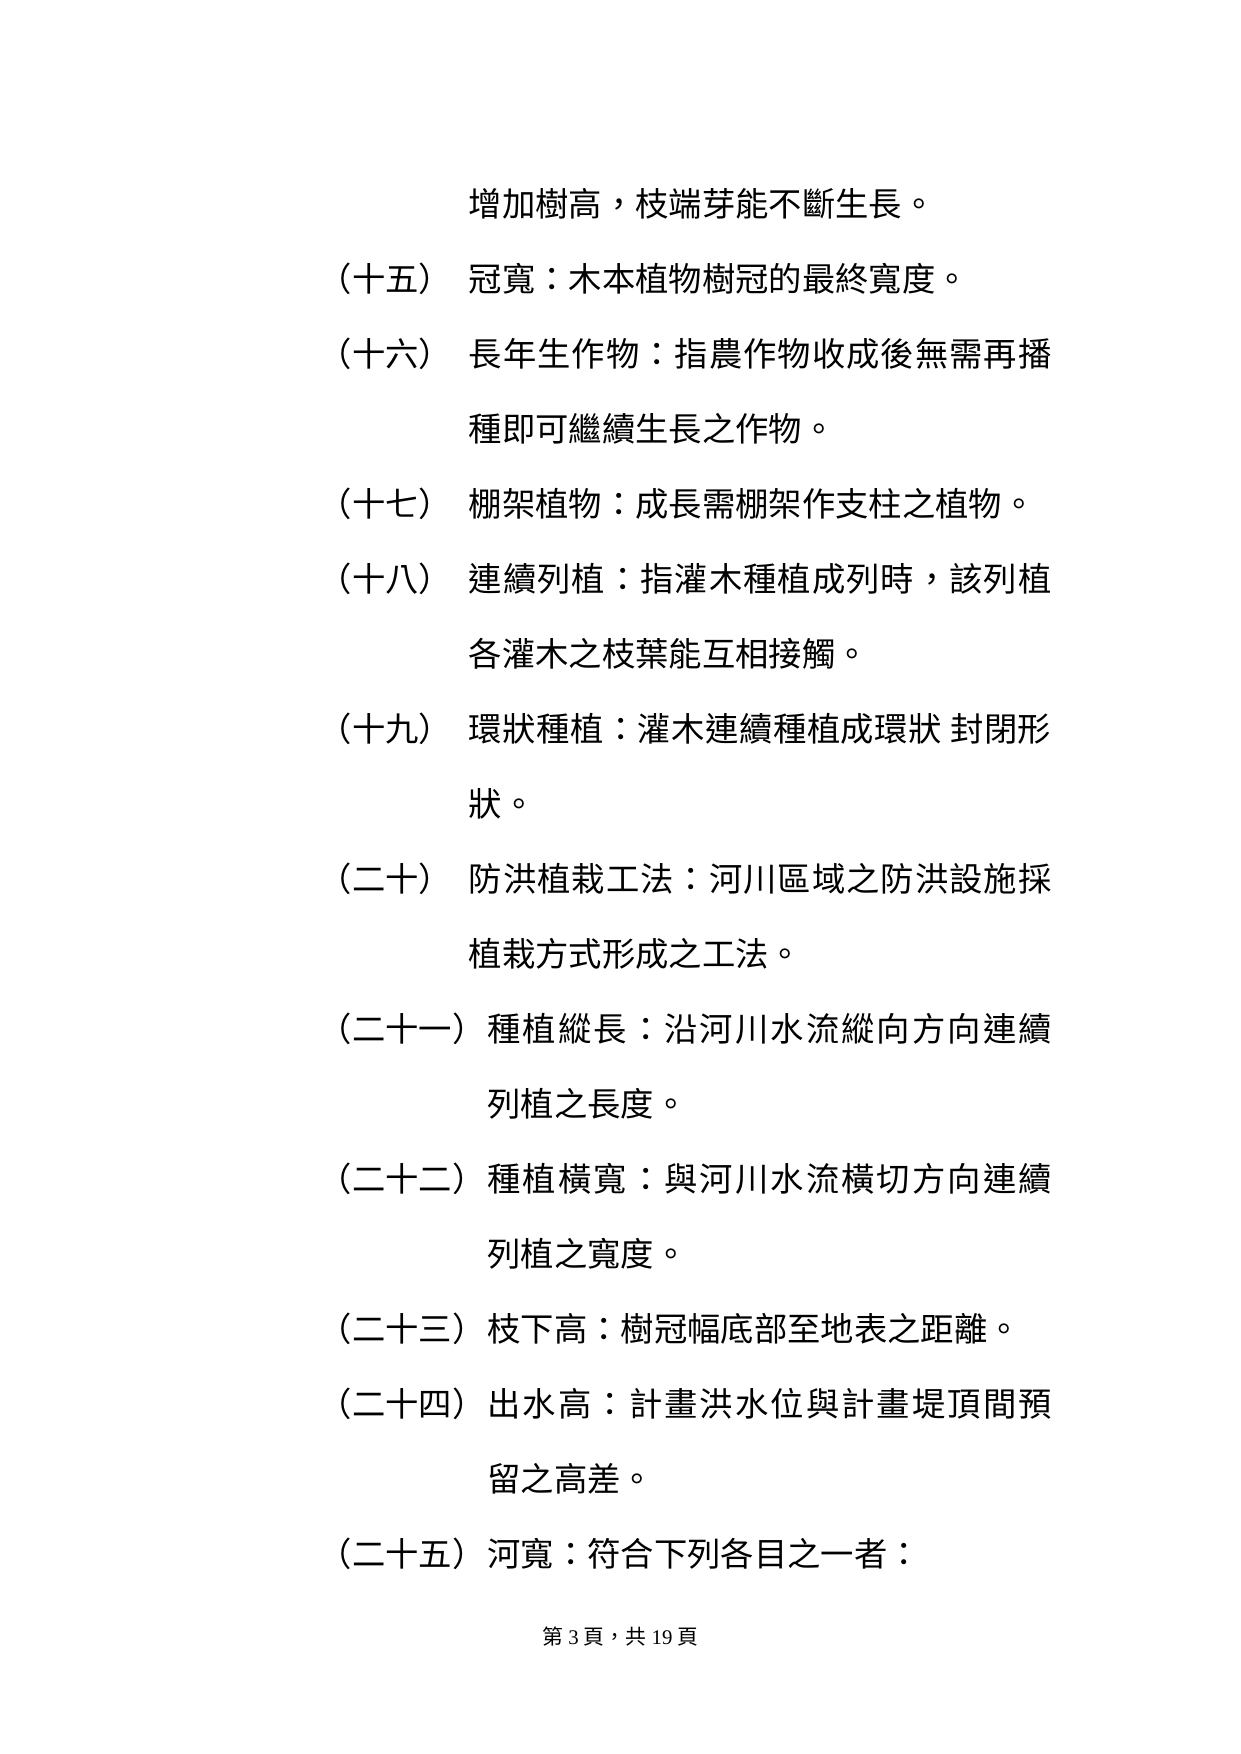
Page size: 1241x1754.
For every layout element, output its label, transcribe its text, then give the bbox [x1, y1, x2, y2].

list 冠寬：木本植物樹冠的最終寬度。 [318, 239, 1053, 314]
list 枝下高：樹冠幅底部至地表之距離。 [318, 1289, 1053, 1364]
list 種植橫寬：與河川水流橫切方向連續列植之寬度。 [318, 1139, 1053, 1289]
list 長年生作物：指農作物收成後無需再播種即可繼續生長之作物。 [318, 314, 1053, 464]
list 出水高：計畫洪水位與計畫堤頂間預留之高差。 [318, 1364, 1053, 1514]
list 棚架植物：成長需棚架作支柱之植物。 [318, 464, 1053, 539]
list 增加樹高，枝端芽能不斷生長。 [318, 164, 1053, 239]
list 連續列植：指灌木種植成列時，該列植各灌木之枝葉能互相接觸。 [318, 539, 1053, 689]
list 種植縱長：沿河川水流縱向方向連續列植之長度。 [318, 989, 1053, 1139]
list 防洪植栽工法：河川區域之防洪設施採植栽方式形成之工法。 [318, 839, 1053, 989]
list 環狀種植：灌木連續種植成環狀 封閉形狀。 [318, 689, 1053, 839]
list 河寬：符合下列各目之一者： [318, 1514, 1053, 1589]
